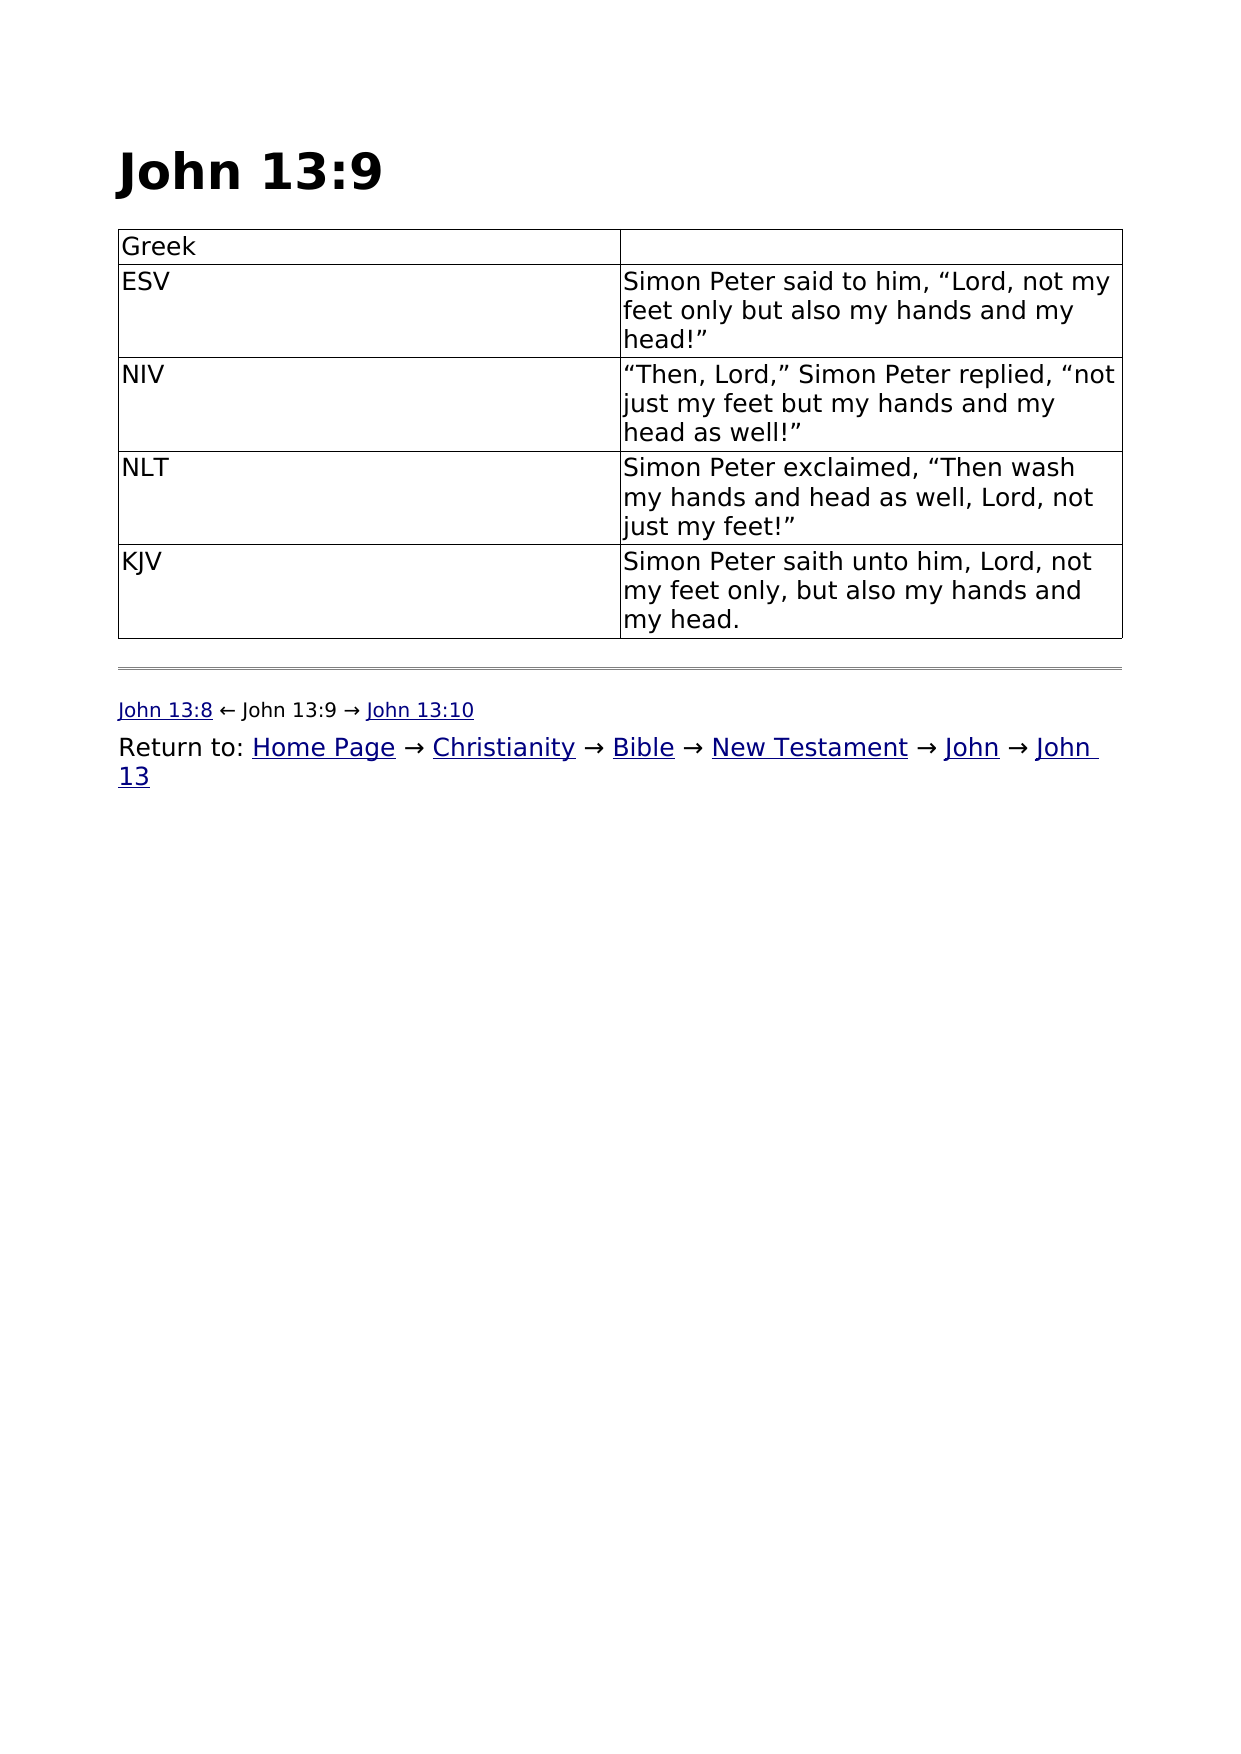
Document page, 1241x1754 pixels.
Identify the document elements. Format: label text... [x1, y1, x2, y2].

text Return to: Home Page → Christianity → Bible → New Testament → John → John 13 [118, 733, 1122, 791]
table_cell Simon Peter saith unto him, Lord, not my feet only, but also my hands and my head. [621, 545, 1122, 637]
table_cell KJV [119, 545, 620, 637]
table_cell Simon Peter exclaimed, “Then wash my hands and head as well, Lord, not just my feet!” [621, 452, 1122, 544]
table_header [621, 230, 1122, 264]
table_cell “Then, Lord,” Simon Peter replied, “not just my feet but my hands and my head as well!” [621, 358, 1122, 451]
table_cell ESV [119, 265, 620, 357]
table_cell NLT [119, 452, 620, 544]
table_header Greek [119, 230, 620, 264]
table_cell Simon Peter said to him, “Lord, not my feet only but also my hands and my head!” [621, 265, 1122, 357]
subtitle John 13:9 [118, 143, 1122, 201]
text John 13:8 ← John 13:9 → John 13:10 [118, 699, 1122, 733]
table_cell NIV [119, 358, 620, 451]
